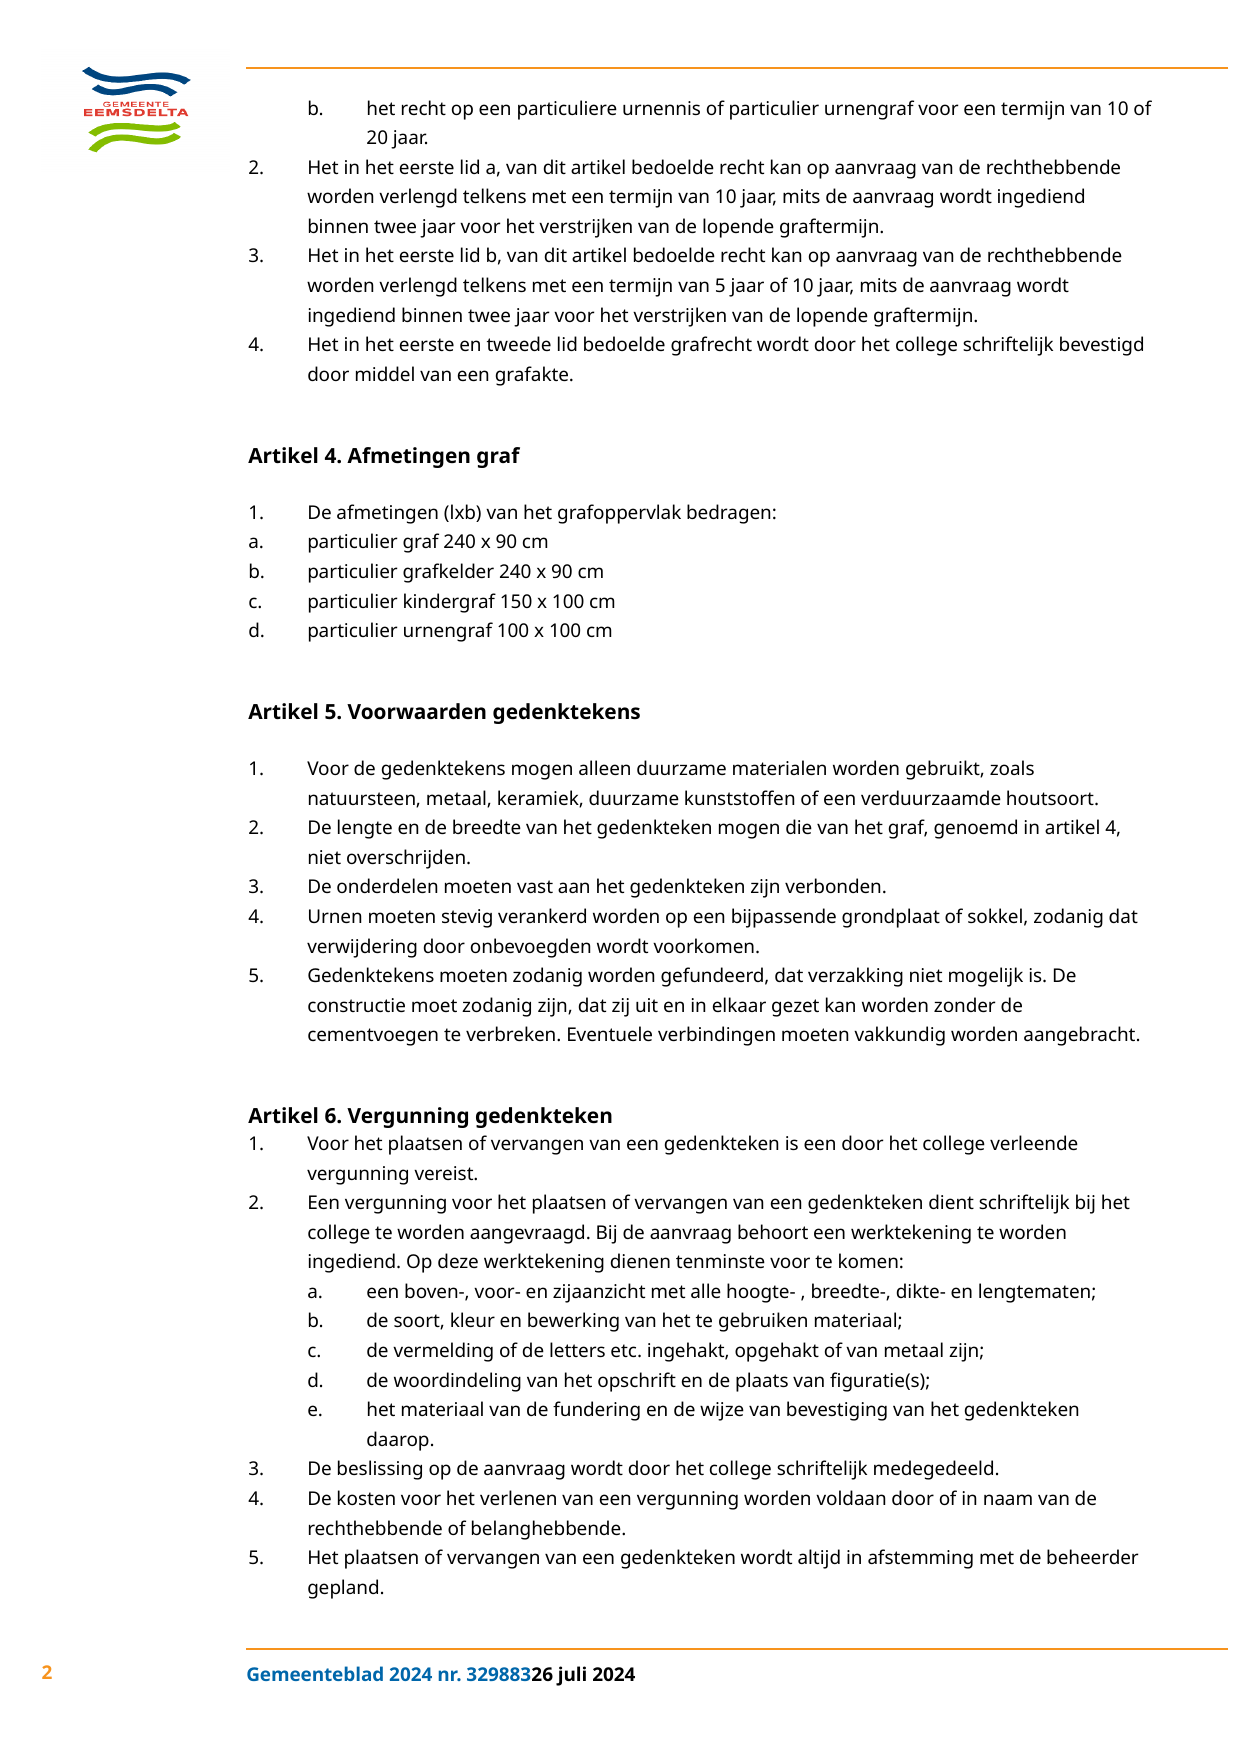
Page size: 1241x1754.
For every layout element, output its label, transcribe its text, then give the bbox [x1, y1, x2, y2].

list De beslissing op de aanvraag wordt door het college schriftelijk medegedeeld. [248, 1456, 1152, 1481]
list Het plaatsen of vervangen van een gedenkteken wordt altijd in afstemming met de beheerder gepland. [248, 1544, 1152, 1599]
text Artikel 6. Vergunning gedenkteken [248, 1102, 1152, 1130]
picture [41, 47, 231, 172]
list het recht op een particuliere urnennis of particulier urnengraf voor een termijn van 10 of 20 jaar. [307, 95, 1152, 150]
list particulier graf 240 x 90 cm [248, 529, 1152, 554]
list De kosten voor het verlenen van een vergunning worden voldaan door of in naam van de rechthebbende of belanghebbende. [248, 1485, 1152, 1540]
list particulier grafkelder 240 x 90 cm [248, 558, 1152, 584]
list particulier kindergraf 150 x 100 cm [248, 588, 1152, 613]
list De afmetingen (lxb) van het grafoppervlak bedragen: [248, 499, 1152, 525]
list Gedenktekens moeten zodanig worden gefundeerd, dat verzakking niet mogelijk is. De constructie moet zodanig zijn, dat zij uit en in elkaar gezet kan worden zonder de cementvoegen te verbreken. Eventuele verbindingen moeten vakkundig worden aangebracht. [248, 962, 1152, 1047]
list Voor het plaatsen of vervangen van een gedenkteken is een door het college verleende vergunning vereist. [248, 1130, 1152, 1185]
list de soort, kleur en bewerking van het te gebruiken materiaal; [307, 1308, 1152, 1333]
text Artikel 5. Voorwaarden gedenktekens [248, 697, 1152, 726]
list De onderdelen moeten vast aan het gedenkteken zijn verbonden. [248, 874, 1152, 899]
list Het in het eerste lid b, van dit artikel bedoelde recht kan op aanvraag van de rechthebbende worden verlengd telkens met een termijn van 5 jaar of 10 jaar, mits de aanvraag wordt ingediend binnen twee jaar voor het verstrijken van de lopende graftermijn. [248, 243, 1152, 328]
list een boven-, voor- en zijaanzicht met alle hoogte- , breedte-, dikte- en lengtematen; [307, 1278, 1152, 1304]
list Een vergunning voor het plaatsen of vervangen van een gedenkteken dient schriftelijk bij het college te worden aangevraagd. Bij de aanvraag behoort een werktekening te worden ingediend. Op deze werktekening dienen tenminste voor te komen: [248, 1189, 1152, 1274]
text Artikel 4. Afmetingen graf [248, 441, 1152, 469]
list het materiaal van de fundering en de wijze van bevestiging van het gedenkteken daarop. [307, 1396, 1152, 1452]
list particulier urnengraf 100 x 100 cm [248, 617, 1152, 643]
list Het in het eerste lid a, van dit artikel bedoelde recht kan op aanvraag van de rechthebbende worden verlengd telkens met een termijn van 10 jaar, mits de aanvraag wordt ingediend binnen twee jaar voor het verstrijken van de lopende graftermijn. [248, 154, 1152, 239]
list Het in het eerste en tweede lid bedoelde grafrecht wordt door het college schriftelijk bevestigd door middel van een grafakte. [248, 331, 1152, 387]
list de woordindeling van het opschrift en de plaats van figuratie(s); [307, 1367, 1152, 1392]
list Urnen moeten stevig verankerd worden op een bijpassende grondplaat of sokkel, zodanig dat verwijdering door onbevoegden wordt voorkomen. [248, 903, 1152, 959]
list De lengte en de breedte van het gedenkteken mogen die van het graf, genoemd in artikel 4, niet overschrijden. [248, 814, 1152, 870]
list de vermelding of de letters etc. ingehakt, opgehakt of van metaal zijn; [307, 1337, 1152, 1363]
list Voor de gedenktekens mogen alleen duurzame materialen worden gebruikt, zoals natuursteen, metaal, keramiek, duurzame kunststoffen of een verduurzaamde houtsoort. [248, 755, 1152, 811]
